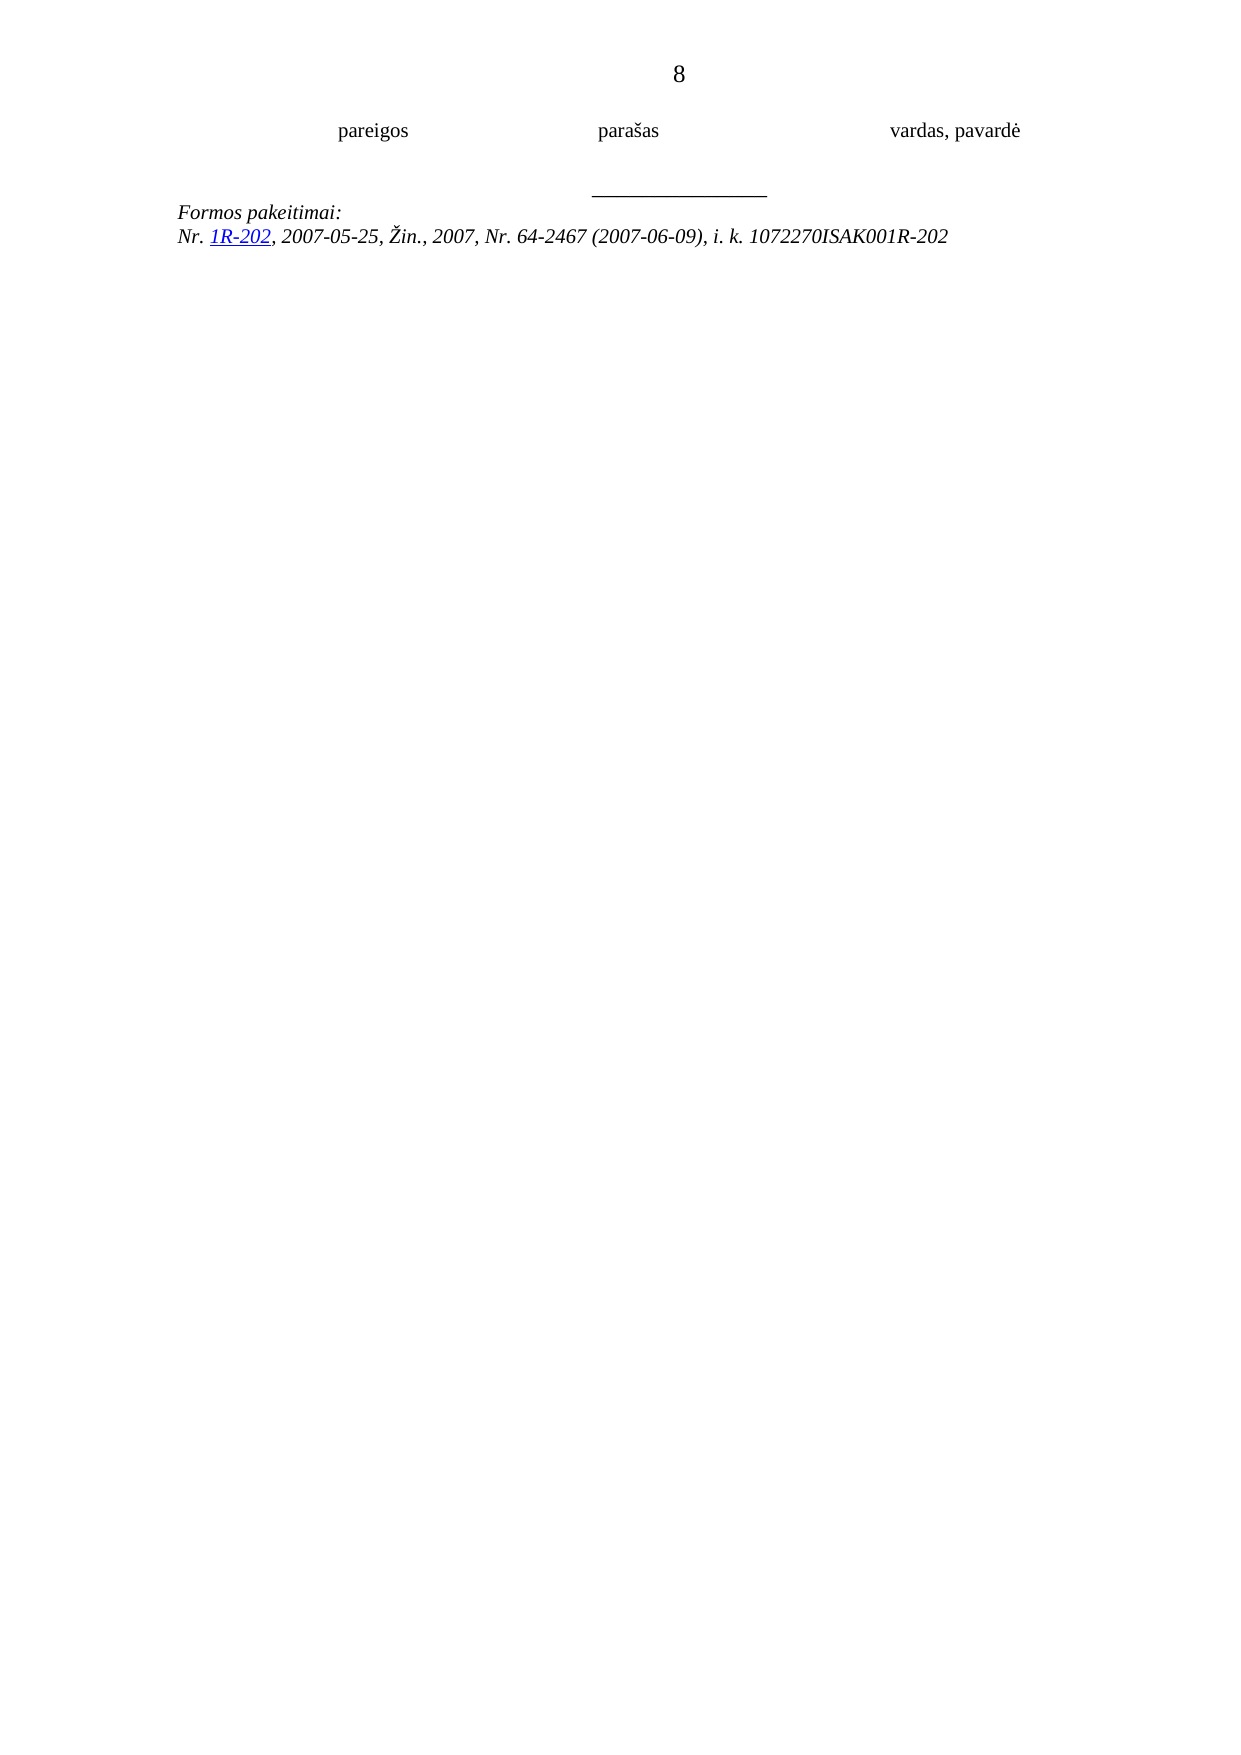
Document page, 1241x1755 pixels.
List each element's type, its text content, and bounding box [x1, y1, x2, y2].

text pareigos parašas vardas, pavardė [177, 118, 1181, 142]
text Nr. 1R-202, 2007-05-25, Žin., 2007, Nr. 64-2467 (2007-06-09), i. k. 1072270ISAK001R-202 [177, 224, 1181, 248]
text ______________ [177, 171, 1181, 200]
text Formos pakeitimai: [177, 200, 1181, 224]
